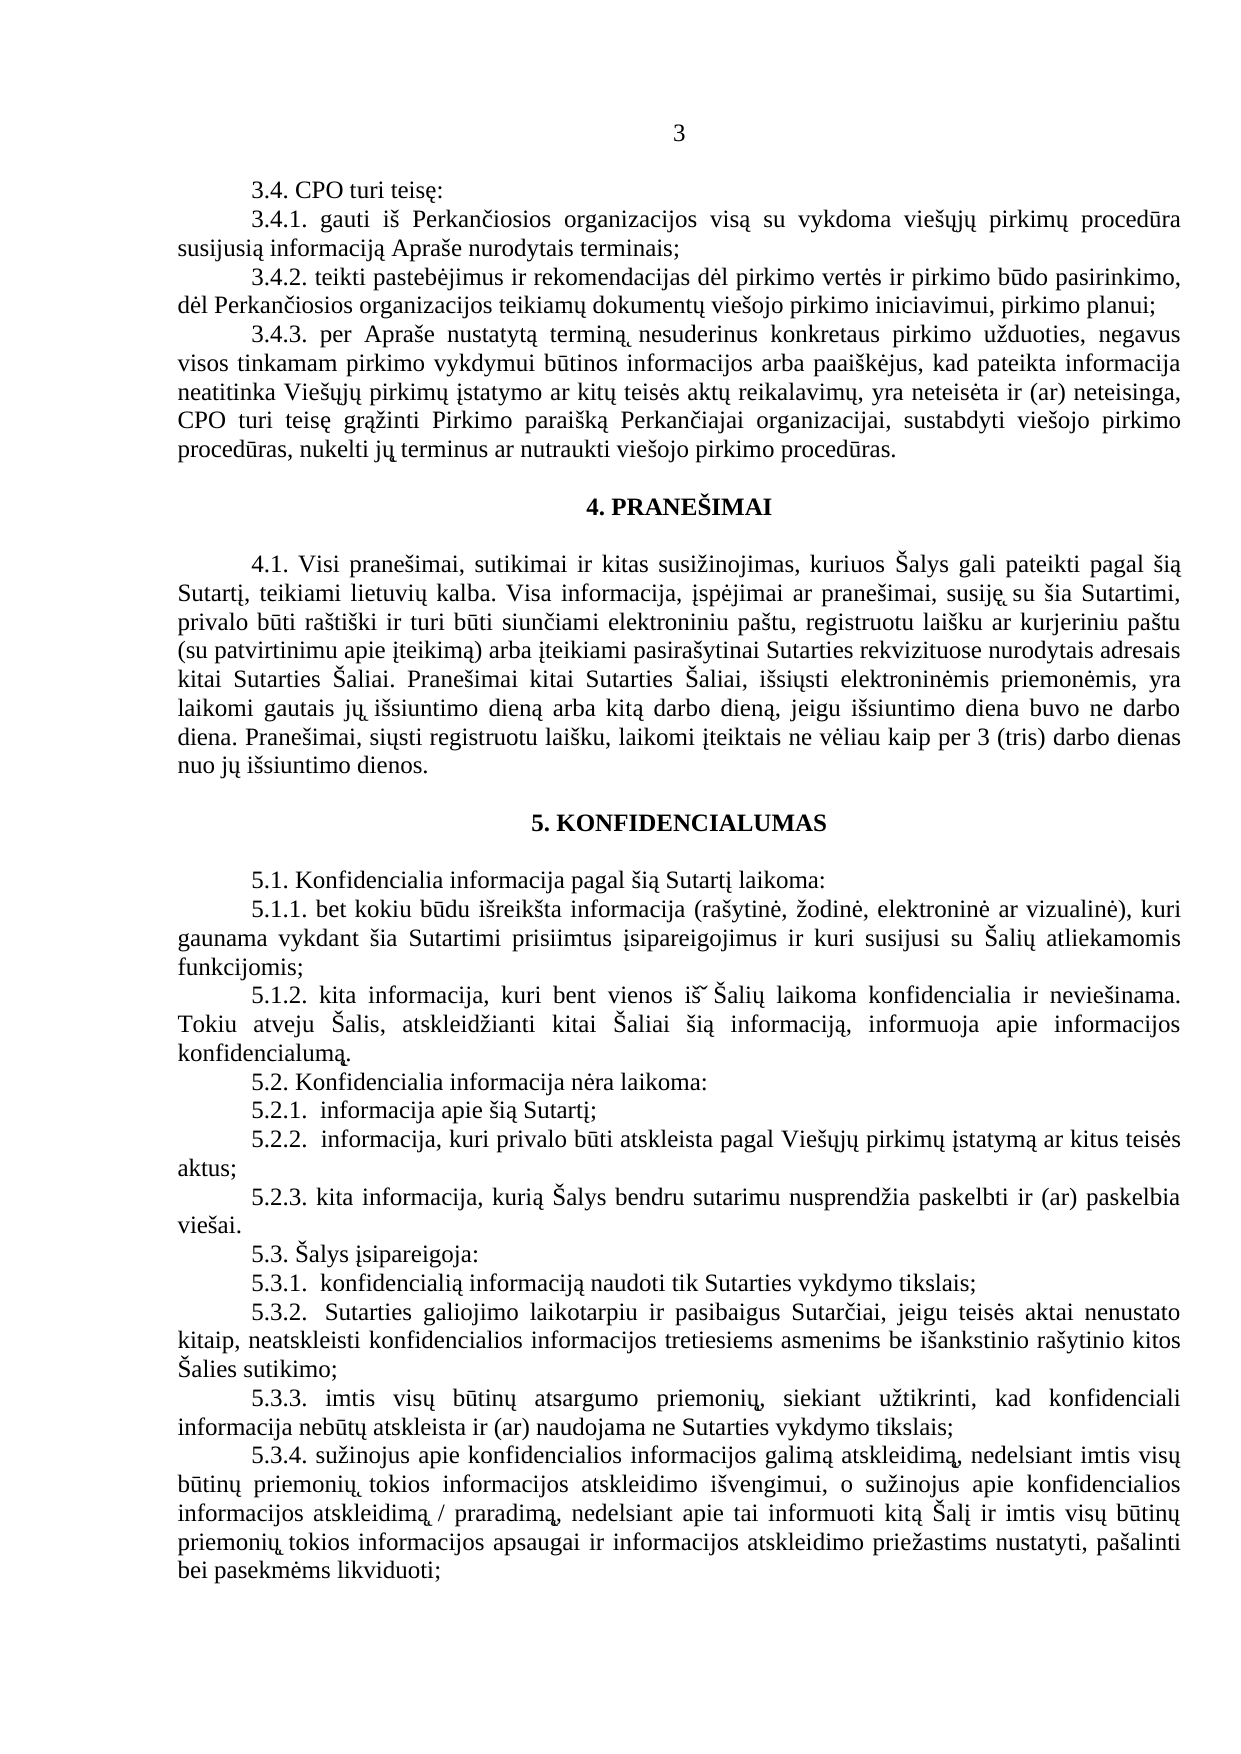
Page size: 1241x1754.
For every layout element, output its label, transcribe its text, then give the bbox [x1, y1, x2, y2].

text 5.1. Konfidencialia informacija pagal šią Sutartį laikoma: [177, 866, 1181, 894]
text 3.4.3. per Apraše nustatytą terminą̨ nesuderinus konkretaus pirkimo užduoties, negavus visos tinkamam pirkimo vykdymui būtinos informacijos arba paaiškėjus, kad pateikta informacija neatitinka Viešųjų pirkimų įstatymo ar kitų teisės aktų reikalavimų, yra neteisėta ir (ar) neteisinga, CPO turi teisę grąžinti Pirkimo paraišką Perkančiajai organizacijai, sustabdyti viešojo pirkimo procedūras, nukelti jų̨ terminus ar nutraukti viešojo pirkimo procedūras. [177, 319, 1181, 463]
text 5.2.1. informacija apie šią Sutartį; [177, 1096, 1181, 1124]
text 5.2. Konfidencialia informacija nėra laikoma: [177, 1067, 1181, 1096]
text 5.3. Šalys įsipareigoja: [177, 1239, 1181, 1268]
text 4.1. Visi pranešimai, sutikimai ir kitas susižinojimas, kuriuos Šalys gali pateikti pagal šią Sutartį, teikiami lietuvių kalba. Visa informacija, įspėjimai ar pranešimai, susiję̨ su šia Sutartimi, privalo būti raštiški ir turi būti siunčiami elektroniniu paštu, registruotu laišku ar kurjeriniu paštu (su patvirtinimu apie įteikimą) arba įteikiami pasirašytinai Sutarties rekvizituose nurodytais adresais kitai Sutarties Šaliai. Pranešimai kitai Sutarties Šaliai, išsiųsti elektroninėmis priemonėmis, yra laikomi gautais jų̨ išsiuntimo dieną arba kitą darbo dieną, jeigu išsiuntimo diena buvo ne darbo diena. Pranešimai, siųsti registruotu laišku, laikomi įteiktais ne vėliau kaip per 3 (tris) darbo dienas nuo jų išsiuntimo dienos. [177, 549, 1181, 779]
text 5.3.2. Sutarties galiojimo laikotarpiu ir pasibaigus Sutarčiai, jeigu teisės aktai nenustato kitaip, neatskleisti konfidencialios informacijos tretiesiems asmenims be išankstinio rašytinio kitos Šalies sutikimo; [177, 1297, 1181, 1383]
text 5.3.3. imtis visų būtinų atsargumo priemonių̨, siekiant užtikrinti, kad konfidenciali informacija nebūtų atskleista ir (ar) naudojama ne Sutarties vykdymo tikslais; [177, 1383, 1181, 1441]
text 5.1.2. kita informacija, kuri bent vienos iš̌ Šalių laikoma konfidencialia ir neviešinama. Tokiu atveju Šalis, atskleidžianti kitai Šaliai šią informaciją, informuoja apie informacijos konfidencialumą̨. [177, 981, 1181, 1067]
text 5. KONFIDENCIALUMAS [177, 808, 1181, 837]
text 3.4.2. teikti pastebėjimus ir rekomendacijas dėl pirkimo vertės ir pirkimo būdo pasirinkimo, dėl Perkančiosios organizacijos teikiamų dokumentų viešojo pirkimo iniciavimui, pirkimo planui; [177, 262, 1181, 319]
text 3.4.1. gauti iš Perkančiosios organizacijos visą su vykdoma viešųjų pirkimų procedūra susijusią informaciją Apraše nurodytais terminais; [177, 204, 1181, 262]
text 5.1.1. bet kokiu būdu išreikšta informacija (rašytinė, žodinė, elektroninė ar vizualinė), kuri gaunama vykdant šia Sutartimi prisiimtus įsipareigojimus ir kuri susijusi su Šalių atliekamomis funkcijomis; [177, 894, 1181, 981]
text 3.4. CPO turi teisę: [177, 176, 1181, 204]
text 5.3.1. konfidencialią informaciją naudoti tik Sutarties vykdymo tikslais; [177, 1268, 1181, 1297]
text 5.2.3. kita informacija, kurią Šalys bendru sutarimu nusprendžia paskelbti ir (ar) paskelbia viešai. [177, 1182, 1181, 1239]
text 5.2.2. informacija, kuri privalo būti atskleista pagal Viešųjų pirkimų įstatymą ar kitus teisės aktus; [177, 1124, 1181, 1182]
text 4. PRANEŠIMAI [177, 492, 1181, 521]
text 5.3.4. sužinojus apie konfidencialios informacijos galimą atskleidimą̨, nedelsiant imtis visų būtinų priemonių̨ tokios informacijos atskleidimo išvengimui, o sužinojus apie konfidencialios informacijos atskleidimą̨ / praradimą̨, nedelsiant apie tai informuoti kitą Šalį ir imtis visų būtinų priemonių̨ tokios informacijos apsaugai ir informacijos atskleidimo priežastims nustatyti, pašalinti bei pasekmėms likviduoti; [177, 1441, 1181, 1584]
